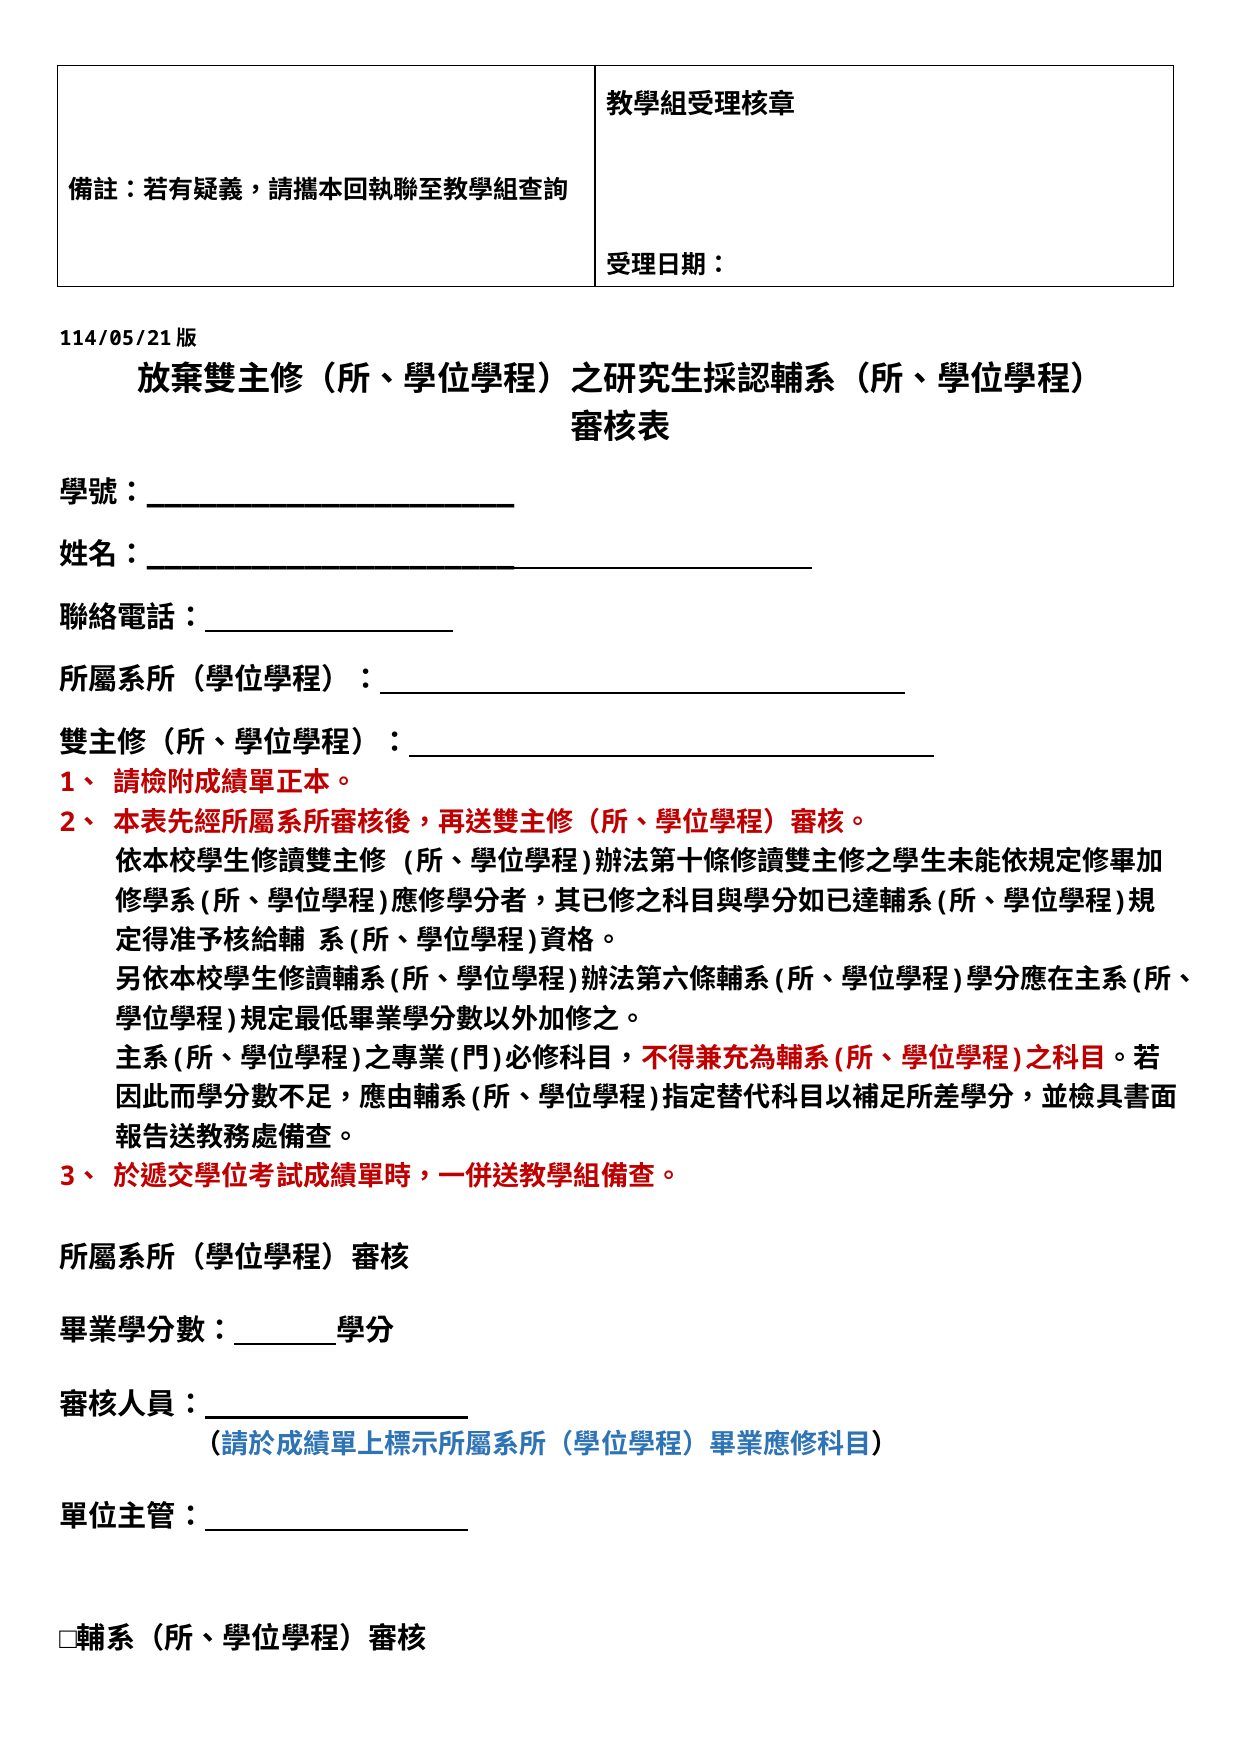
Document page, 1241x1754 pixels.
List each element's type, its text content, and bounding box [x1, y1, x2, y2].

text 另依本校學生修讀輔系(所、學位學程)辦法第六條輔系(所、學位學程)學分應在主系(所、學位學程)規定最低畢業學分數以外加修之。 [115, 957, 1181, 1036]
table_header 教學組受理核章 受理日期： [596, 66, 1173, 286]
text 聯絡電話： [59, 573, 1181, 635]
text 雙主修（所、學位學程）： [59, 698, 1181, 760]
table_cell 備註：若有疑義，請攜本回執聯至教學組查詢 [58, 66, 594, 286]
text 單位主管： [59, 1493, 1181, 1535]
list 請檢附成績單正本。 [59, 760, 1181, 800]
text 審核人員： [59, 1380, 1181, 1422]
text 姓名：_____________________ [59, 510, 1181, 573]
text 所屬系所（學位學程）審核 [59, 1233, 1181, 1275]
list 於遞交學位考試成績單時，一併送教學組備查。 [59, 1154, 1181, 1193]
list 本表先經所屬系所審核後，再送雙主修（所、學位學程）審核。 [59, 800, 1181, 839]
text 依本校學生修讀雙主修 (所、學位學程)辦法第十條修讀雙主修之學生未能依規定修畢加修學系(所、學位學程)應修學分者，其已修之科目與學分如已達輔系(所、學位學程)規定得准予核給輔 系(所、學位學程)資格。 [115, 839, 1181, 957]
text 主系(所、學位學程)之專業(門)必修科目，不得兼充為輔系(所、學位學程)之科目。若因此而學分數不足，應由輔系(所、學位學程)指定替代科目以補足所差學分，並檢具書面報告送教務處備查。 [115, 1036, 1181, 1154]
text 所屬系所（學位學程）： [59, 635, 1181, 698]
text （請於成績單上標示所屬系所（學位學程）畢業應修科目） [59, 1422, 1181, 1462]
text 審核表 [59, 400, 1181, 448]
text □輔系（所、學位學程）審核 [59, 1615, 1181, 1657]
text 畢業學分數： 學分 [59, 1307, 1181, 1349]
text 放棄雙主修（所、學位學程）之研究生採認輔系（所、學位學程） [59, 351, 1181, 400]
text 學號：_____________________ [59, 448, 1181, 510]
text 114/05/21版 [59, 293, 1181, 351]
